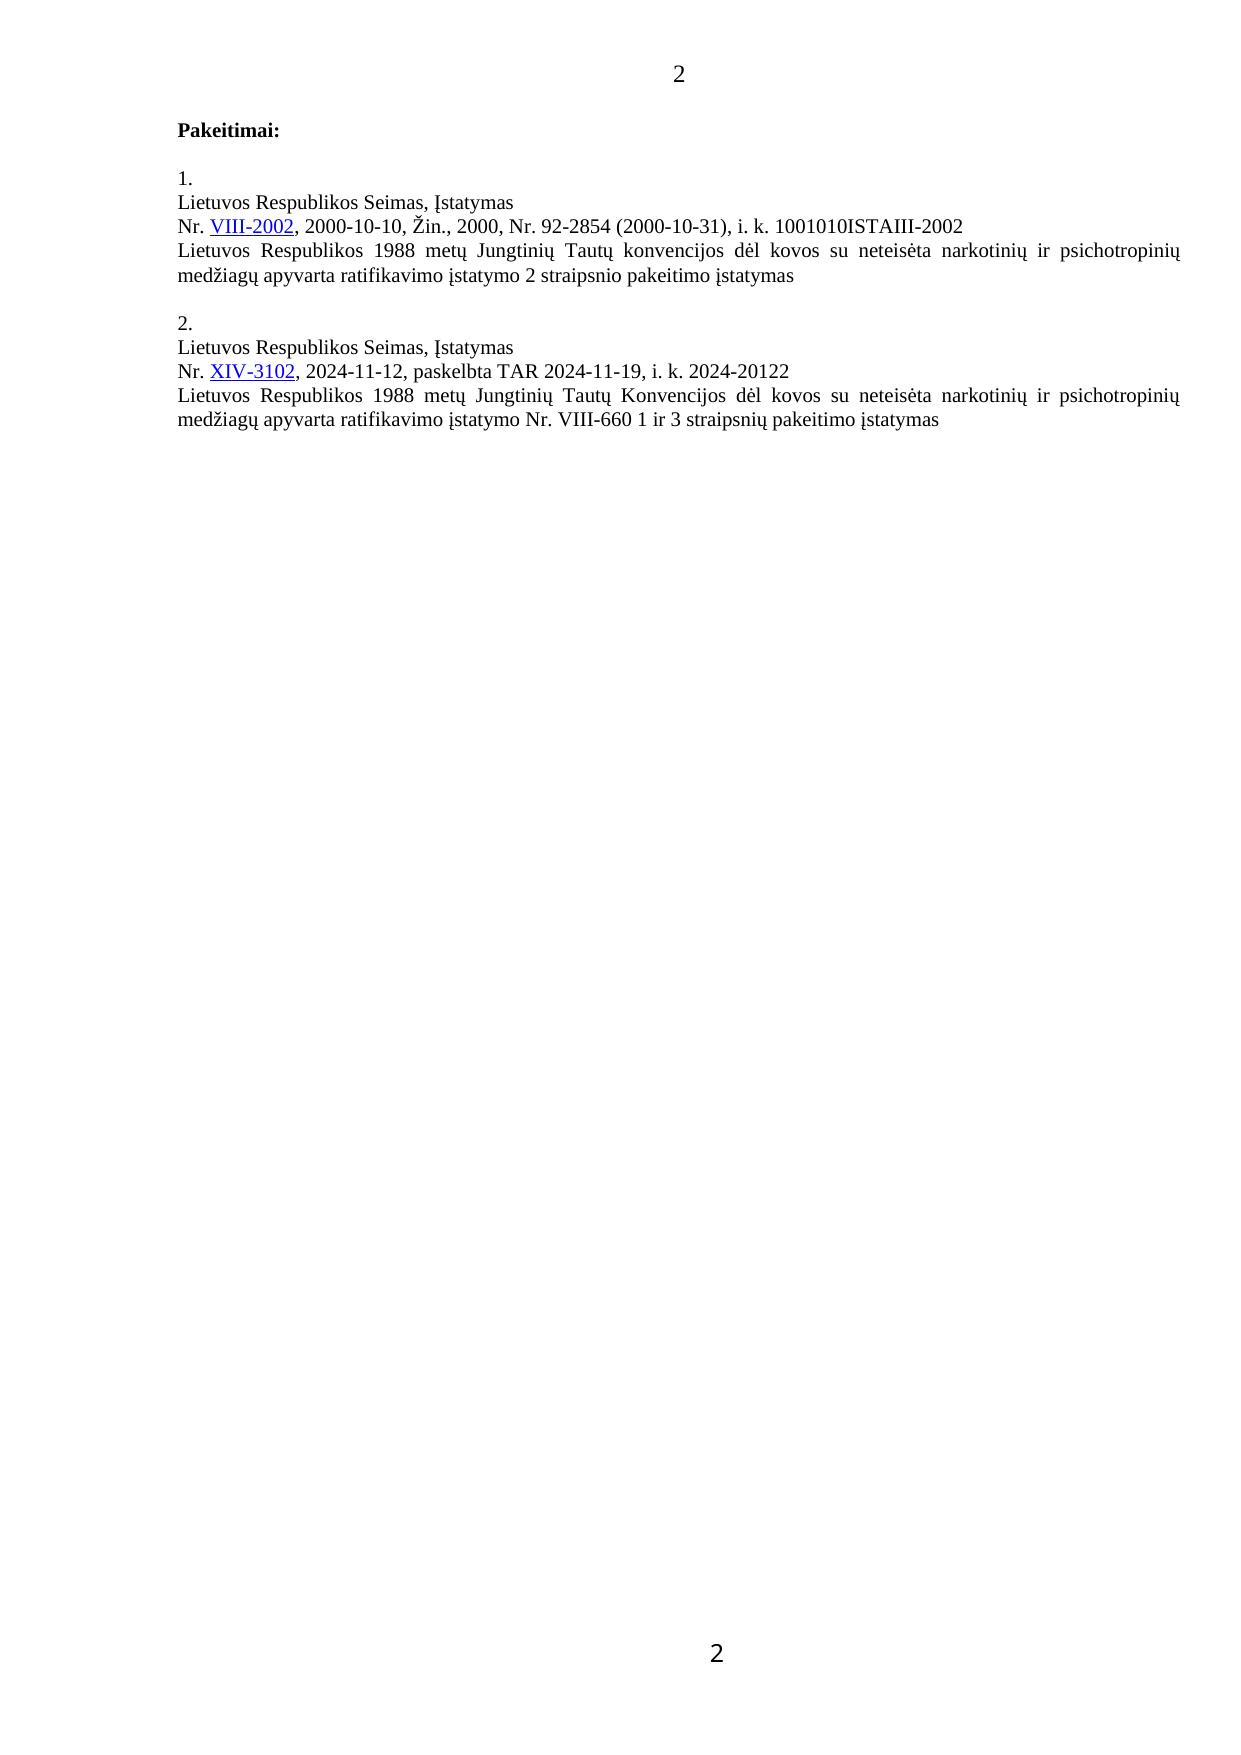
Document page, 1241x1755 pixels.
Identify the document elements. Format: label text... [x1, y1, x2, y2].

text Lietuvos Respublikos 1988 metų Jungtinių Tautų Konvencijos dėl kovos su neteisėta narkotinių ir psichotropinių medžiagų apyvarta ratifikavimo įstatymo Nr. VIII-660 1 ir 3 straipsnių pakeitimo įstatymas [177, 383, 1181, 431]
text Nr. VIII-2002, 2000-10-10, Žin., 2000, Nr. 92-2854 (2000-10-31), i. k. 1001010ISTAIII-2002 [177, 214, 1181, 238]
text Lietuvos Respublikos Seimas, Įstatymas [177, 335, 1181, 359]
text 2. [177, 311, 1181, 335]
text Lietuvos Respublikos 1988 metų Jungtinių Tautų konvencijos dėl kovos su neteisėta narkotinių ir psichotropinių medžiagų apyvarta ratifikavimo įstatymo 2 straipsnio pakeitimo įstatymas [177, 238, 1181, 287]
text Nr. XIV-3102, 2024-11-12, paskelbta TAR 2024-11-19, i. k. 2024-20122 [177, 359, 1181, 383]
text Lietuvos Respublikos Seimas, Įstatymas [177, 190, 1181, 214]
text 1. [177, 166, 1181, 190]
text Pakeitimai: [177, 118, 1181, 142]
